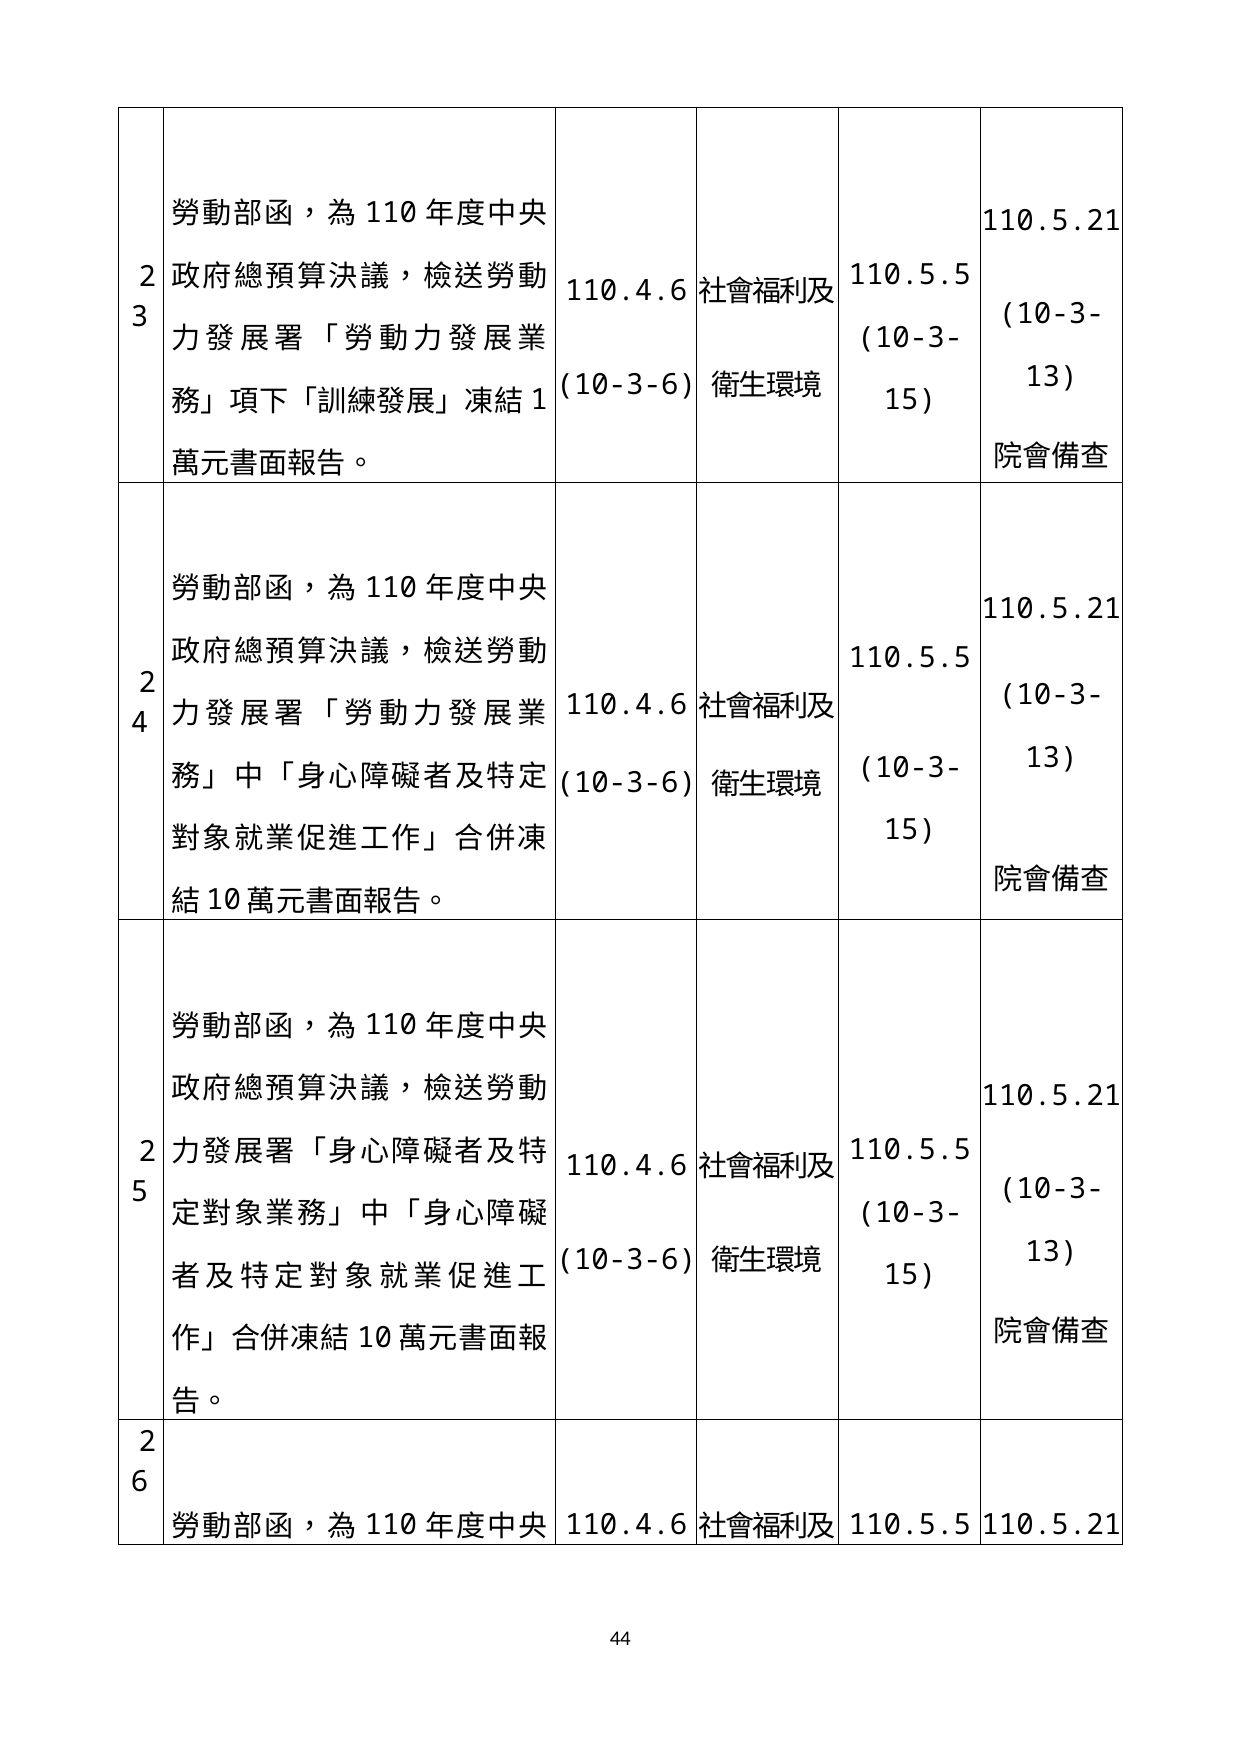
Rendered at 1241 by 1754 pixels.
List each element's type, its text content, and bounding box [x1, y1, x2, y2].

table_cell 社會福利及 衛生環境 [697, 920, 838, 1419]
table_cell 110.4.6 (10-3-6) [556, 108, 696, 482]
table_cell 110.5.5 (10-3-15) [839, 920, 980, 1419]
table_cell [119, 1420, 163, 1544]
table_cell 110.5.5 (10-3-15) [839, 483, 980, 919]
table_cell 社會福利及 衛生環境 [697, 483, 838, 919]
table_cell [119, 108, 163, 482]
table_cell [119, 920, 163, 1419]
table_cell 110.4.6 (10-3-6) [556, 483, 696, 919]
table_cell 110.5.21 [981, 1420, 1122, 1544]
table_cell 勞動部函，為110年度中央政府總預算決議，檢送勞動力發展署「勞動力發展業務」項下「訓練發展」凍結1萬元書面報告。 [164, 108, 555, 482]
table_cell 勞動部函，為110年度中央政府總預算決議，檢送勞動力發展署「身心障礙者及特定對象業務」中「身心障礙者及特定對象就業促進工作」合併凍結10萬元書面報告。 [164, 920, 555, 1419]
table_cell 勞動部函，為110年度中央 [164, 1420, 555, 1544]
table_cell 110.5.5 (10-3-15) [839, 108, 980, 482]
table_cell 社會福利及 [697, 1420, 838, 1544]
table_cell 110.4.6 [556, 1420, 696, 1544]
table_cell 社會福利及 衛生環境 [697, 108, 838, 482]
table_cell [119, 483, 163, 919]
table_cell 110.5.5 [839, 1420, 980, 1544]
table_cell 110.5.21 (10-3-13) 院會備查 [981, 483, 1122, 919]
table_cell 110.4.6 (10-3-6) [556, 920, 696, 1419]
table_cell 110.5.21 (10-3-13) 院會備查 [981, 920, 1122, 1419]
table_cell 勞動部函，為110年度中央政府總預算決議，檢送勞動力發展署「勞動力發展業務」中「身心障礙者及特定對象就業促進工作」合併凍結10萬元書面報告。 [164, 483, 555, 919]
table_cell 110.5.21 (10-3-13) 院會備查 [981, 108, 1122, 482]
